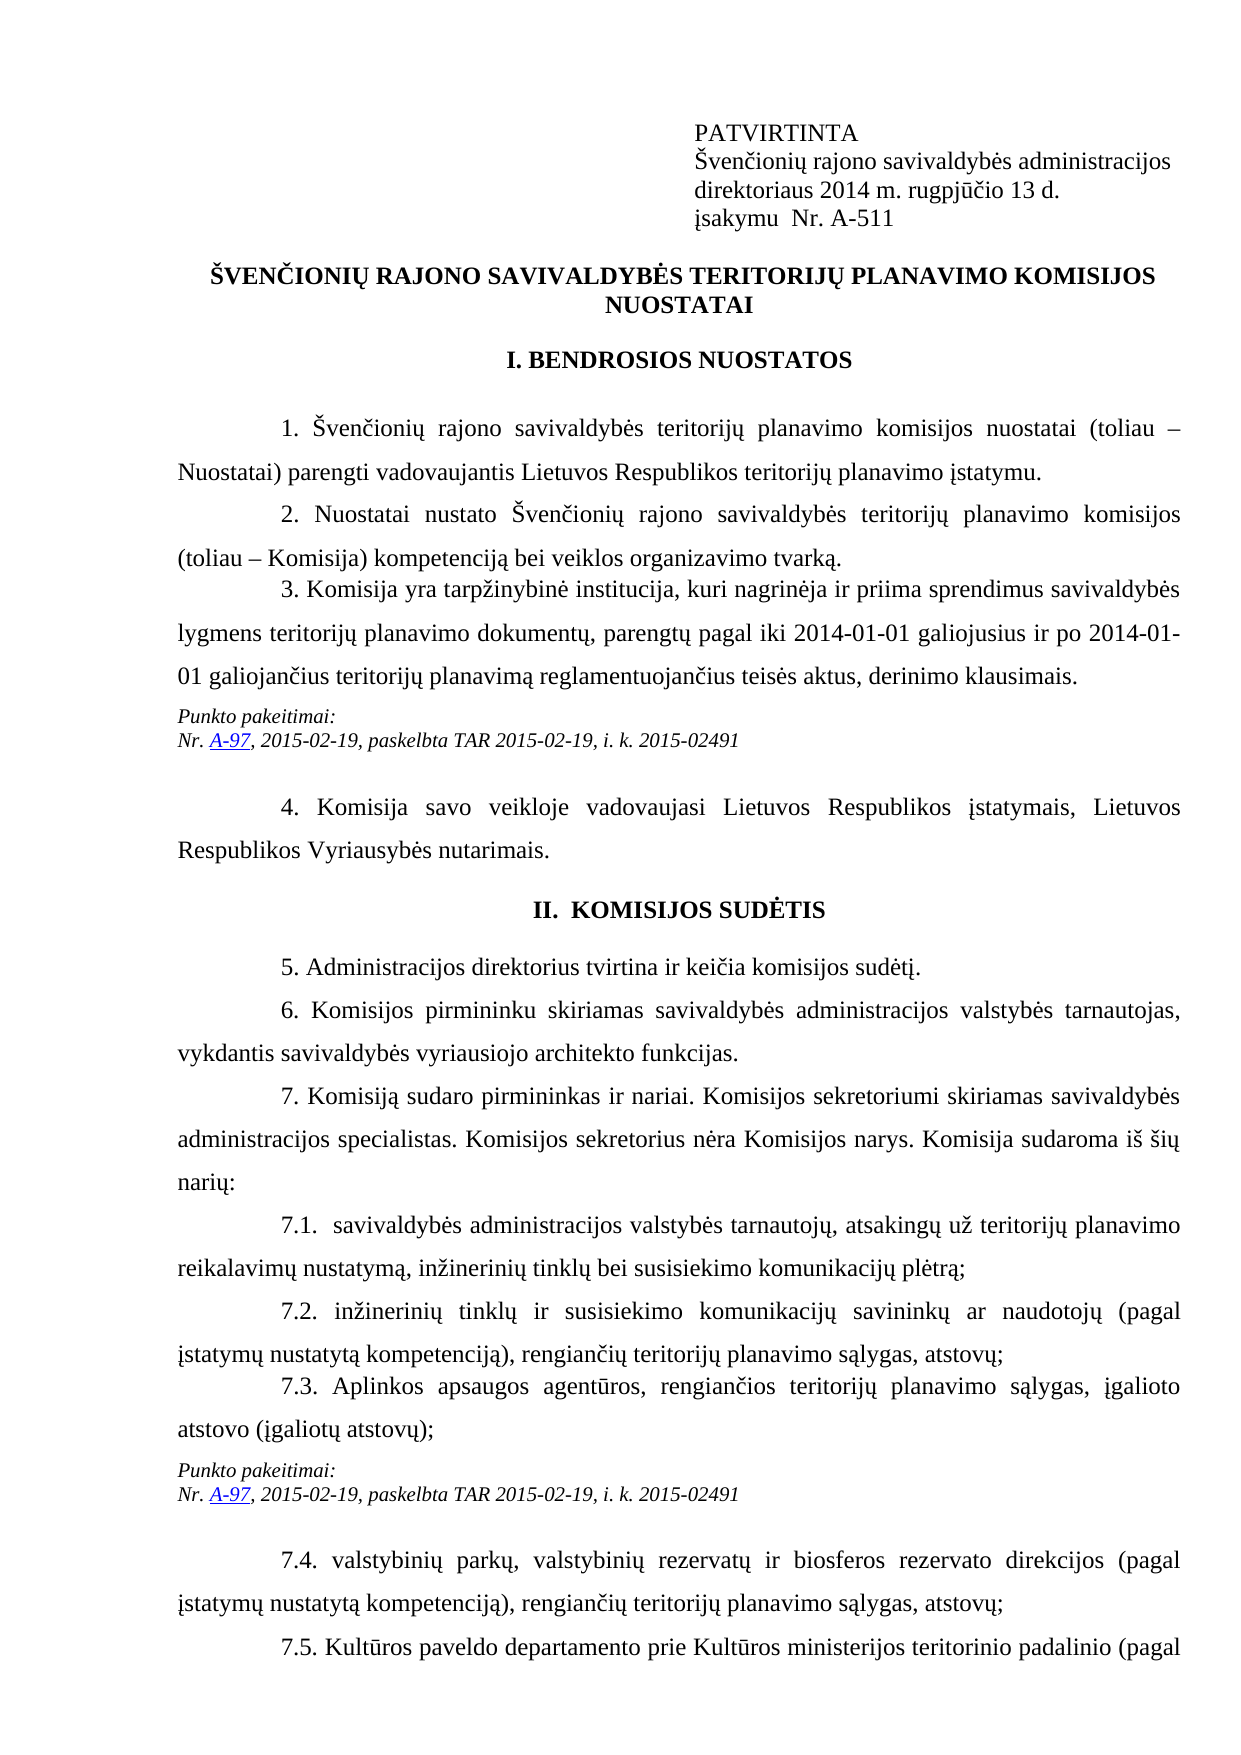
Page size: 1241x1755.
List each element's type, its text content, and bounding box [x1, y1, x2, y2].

text II. KOMISIJOS SUDĖTIS [177, 896, 1181, 924]
text 7. Komisiją sudaro pirmininkas ir nariai. Komisijos sekretoriumi skiriamas savivaldybės administracijos specialistas. Komisijos sekretorius nėra Komisijos narys. Komisija sudaroma iš šių narių: [177, 1070, 1181, 1199]
text direktoriaus 2014 m. rugpjūčio 13 d. [694, 175, 1181, 204]
text NUOSTATAI [177, 290, 1181, 319]
text 7.4. valstybinių parkų, valstybinių rezervatų ir biosferos rezervato direkcijos (pagal įstatymų nustatytą kompetenciją), rengiančių teritorijų planavimo sąlygas, atstovų; [177, 1534, 1181, 1621]
text 6. Komisijos pirmininku skiriamas savivaldybės administracijos valstybės tarnautojas, vykdantis savivaldybės vyriausiojo architekto funkcijas. [177, 984, 1181, 1070]
text 1. Švenčionių rajono savivaldybės teritorijų planavimo komisijos nuostatai (toliau – Nuostatai) parengti vadovaujantis Lietuvos Respublikos teritorijų planavimo įstatymu. [177, 402, 1181, 488]
text 2. Nuostatai nustato Švenčionių rajono savivaldybės teritorijų planavimo komisijos (toliau – Komisija) kompetenciją bei veiklos organizavimo tvarką. [177, 488, 1181, 574]
text I. BENDROSIOS NUOSTATOS [177, 345, 1181, 374]
text 7.5. Kultūros paveldo departamento prie Kultūros ministerijos teritorinio padalinio (pagal [177, 1621, 1181, 1663]
text 7.3. Aplinkos apsaugos agentūros, rengiančios teritorijų planavimo sąlygas, įgalioto atstovo (įgaliotų atstovų); [177, 1371, 1181, 1443]
text Nr. A-97, 2015-02-19, paskelbta TAR 2015-02-19, i. k. 2015-02491 [177, 728, 1181, 752]
text 7.1. savivaldybės administracijos valstybės tarnautojų, atsakingų už teritorijų planavimo reikalavimų nustatymą, inžinerinių tinklų bei susisiekimo komunikacijų plėtrą; [177, 1199, 1181, 1285]
text ŠVENČIONIŲ RAJONO SAVIVALDYBĖS TERITORIJŲ PLANAVIMO KOMISIJOS [210, 261, 1181, 290]
text įsakymu Nr. A-511 [694, 204, 1181, 232]
text 4. Komisija savo veikloje vadovaujasi Lietuvos Respublikos įstatymais, Lietuvos Respublikos Vyriausybės nutarimais. [177, 781, 1181, 867]
text 5. Administracijos direktorius tvirtina ir keičia komisijos sudėtį. [177, 941, 1181, 984]
text PATVIRTINTA [694, 118, 1181, 147]
text Nr. A-97, 2015-02-19, paskelbta TAR 2015-02-19, i. k. 2015-02491 [177, 1482, 1181, 1506]
text 7.2. inžinerinių tinklų ir susisiekimo komunikacijų savininkų ar naudotojų (pagal įstatymų nustatytą kompetenciją), rengiančių teritorijų planavimo sąlygas, atstovų; [177, 1285, 1181, 1371]
text Švenčionių rajono savivaldybės administracijos [694, 147, 1181, 175]
text Punkto pakeitimai: [177, 1458, 1181, 1482]
text Punkto pakeitimai: [177, 704, 1181, 728]
text 3. Komisija yra tarpžinybinė institucija, kuri nagrinėja ir priima sprendimus savivaldybės lygmens teritorijų planavimo dokumentų, parengtų pagal iki 2014-01-01 galiojusius ir po 2014-01-01 galiojančius teritorijų planavimą reglamentuojančius teisės aktus, derinimo klausimais. [177, 574, 1181, 689]
